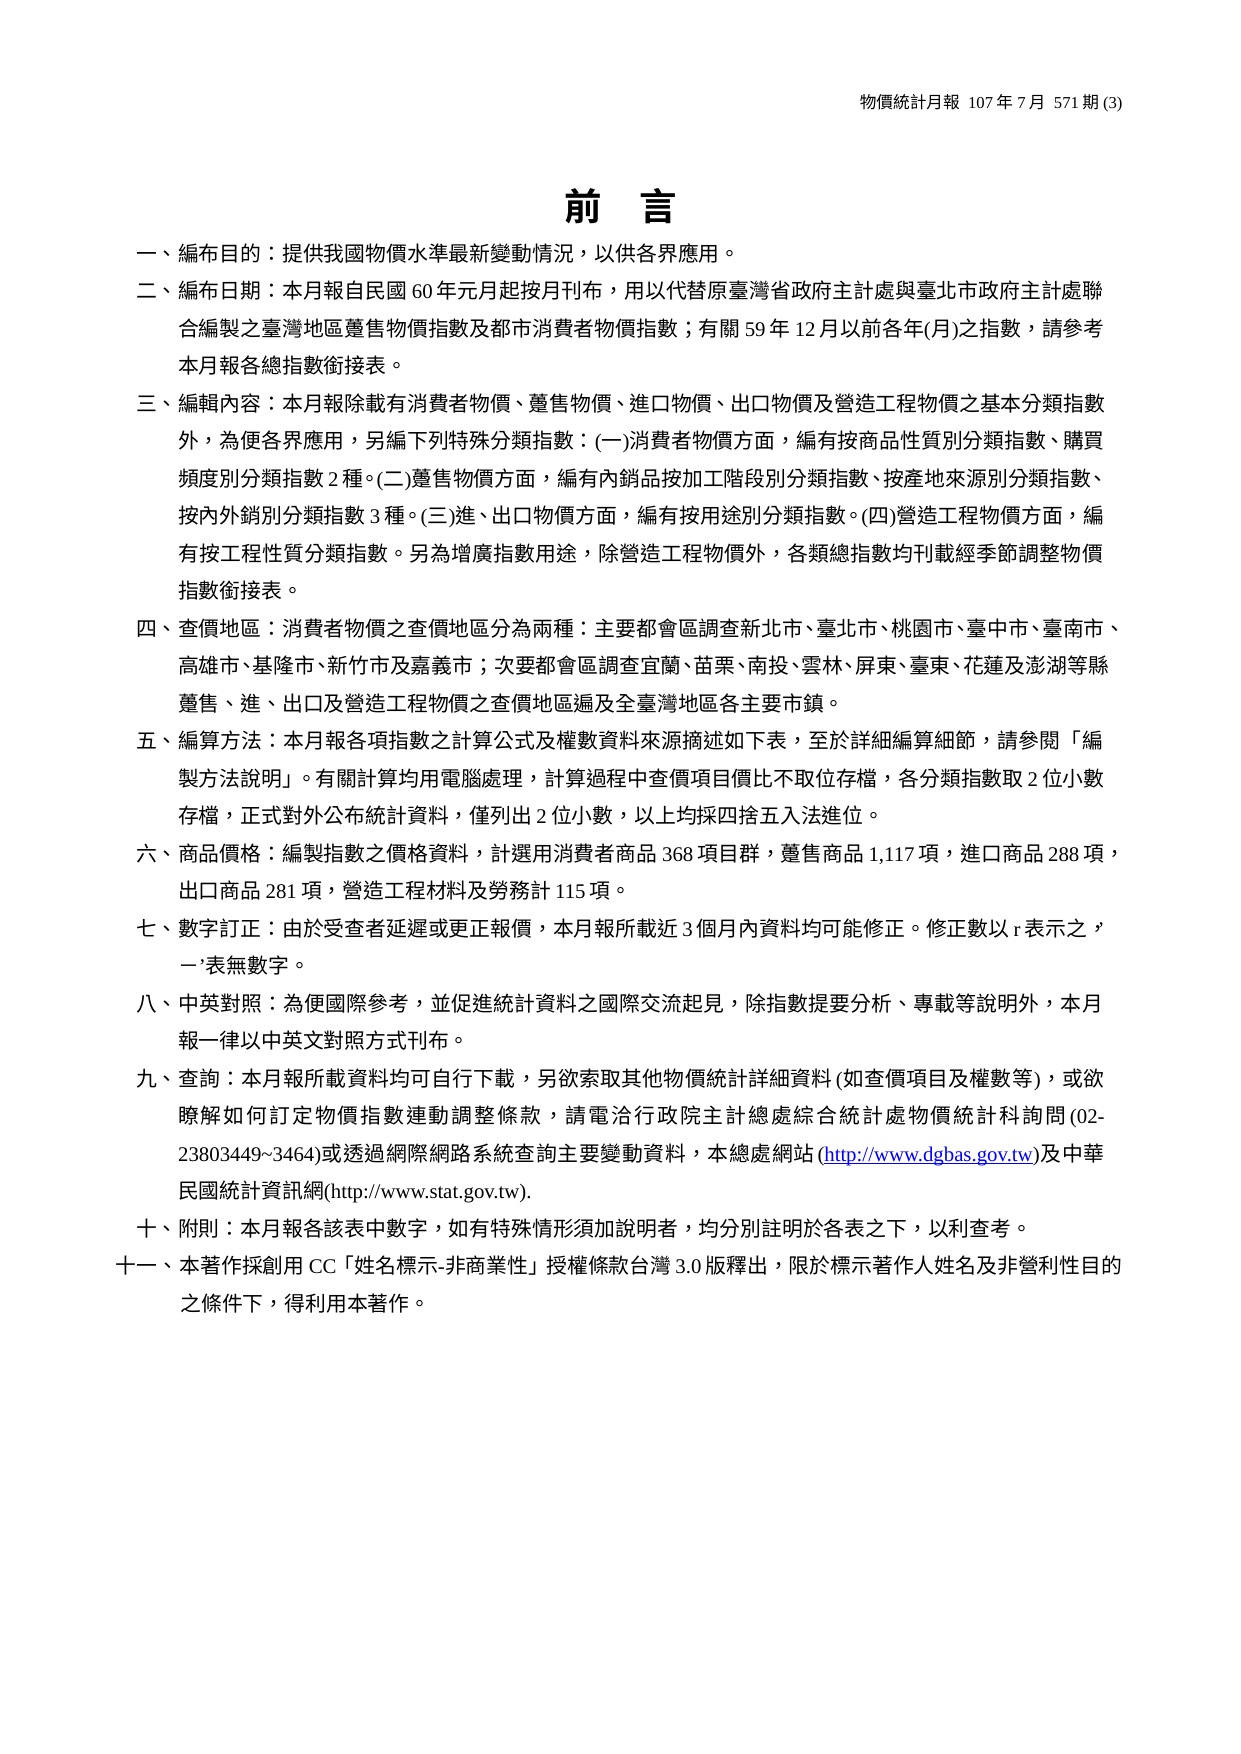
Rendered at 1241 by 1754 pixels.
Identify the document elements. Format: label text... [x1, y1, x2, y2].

list 查價地區：消費者物價之查價地區分為兩種：主要都會區調查新北市、臺北市、桃園市、臺中市、臺南市、高雄市、基隆市、新竹市及嘉義市；次要都會區調查宜蘭、苗栗、南投、雲林、屏東、臺東、花蓮及澎湖等縣。躉售、進、出口及營造工程物價之查價地區遍及全臺灣地區各主要市鎮。 [136, 606, 1104, 719]
list 商品價格：編製指數之價格資料，計選用消費者商品368項目群，躉售商品1,117項，進口商品288項，出口商品281項，營造工程材料及勞務計115項。 [136, 831, 1104, 906]
list 附則：本月報各該表中數字，如有特殊情形須加說明者，均分別註明於各表之下，以利查考。 [136, 1206, 1104, 1244]
list 編布目的：提供我國物價水準最新變動情況，以供各界應用。 [136, 231, 1104, 269]
subtitle 前 言 [118, 177, 1122, 231]
list 查詢：本月報所載資料均可自行下載，另欲索取其他物價統計詳細資料(如查價項目及權數等)，或欲瞭解如何訂定物價指數連動調整條款，請電洽行政院主計總處綜合統計處物價統計科詢問(02-23803449~3464)或透過網際網路系統查詢主要變動資料，本總處網站(http://www.dgbas.gov.tw)及中華民國統計資訊網(http://www.stat.gov.tw). [136, 1056, 1104, 1206]
list 本著作採創用CC「姓名標示-非商業性」授權條款台灣3.0版釋出，限於標示著作人姓名及非營利性目的之條件下，得利用本著作。 [115, 1244, 1122, 1319]
list 編算方法：本月報各項指數之計算公式及權數資料來源摘述如下表，至於詳細編算細節，請參閱「編製方法說明」。有關計算均用電腦處理，計算過程中查價項目價比不取位存檔，各分類指數取2位小數存檔，正式對外公布統計資料，僅列出2位小數，以上均採四捨五入法進位。 [136, 719, 1104, 831]
list 數字訂正：由於受查者延遲或更正報價，本月報所載近3個月內資料均可能修正。修正數以r表示之，’－’表無數字。 [136, 906, 1104, 981]
list 編布日期：本月報自民國60年元月起按月刊布，用以代替原臺灣省政府主計處與臺北市政府主計處聯合編製之臺灣地區躉售物價指數及都市消費者物價指數；有關59年12月以前各年(月)之指數，請參考本月報各總指數銜接表。 [136, 269, 1104, 381]
list 編輯內容：本月報除載有消費者物價、躉售物價、進口物價、出口物價及營造工程物價之基本分類指數外，為便各界應用，另編下列特殊分類指數：(一)消費者物價方面，編有按商品性質別分類指數、購買頻度別分類指數2種。(二)躉售物價方面，編有內銷品按加工階段別分類指數、按產地來源別分類指數、按內外銷別分類指數3種。(三)進、出口物價方面，編有按用途別分類指數。(四)營造工程物價方面，編有按工程性質分類指數。另為增廣指數用途，除營造工程物價外，各類總指數均刊載經季節調整物價指數銜接表。 [136, 381, 1104, 606]
list 中英對照：為便國際參考，並促進統計資料之國際交流起見，除指數提要分析、專載等說明外，本月報一律以中英文對照方式刊布。 [136, 981, 1104, 1056]
